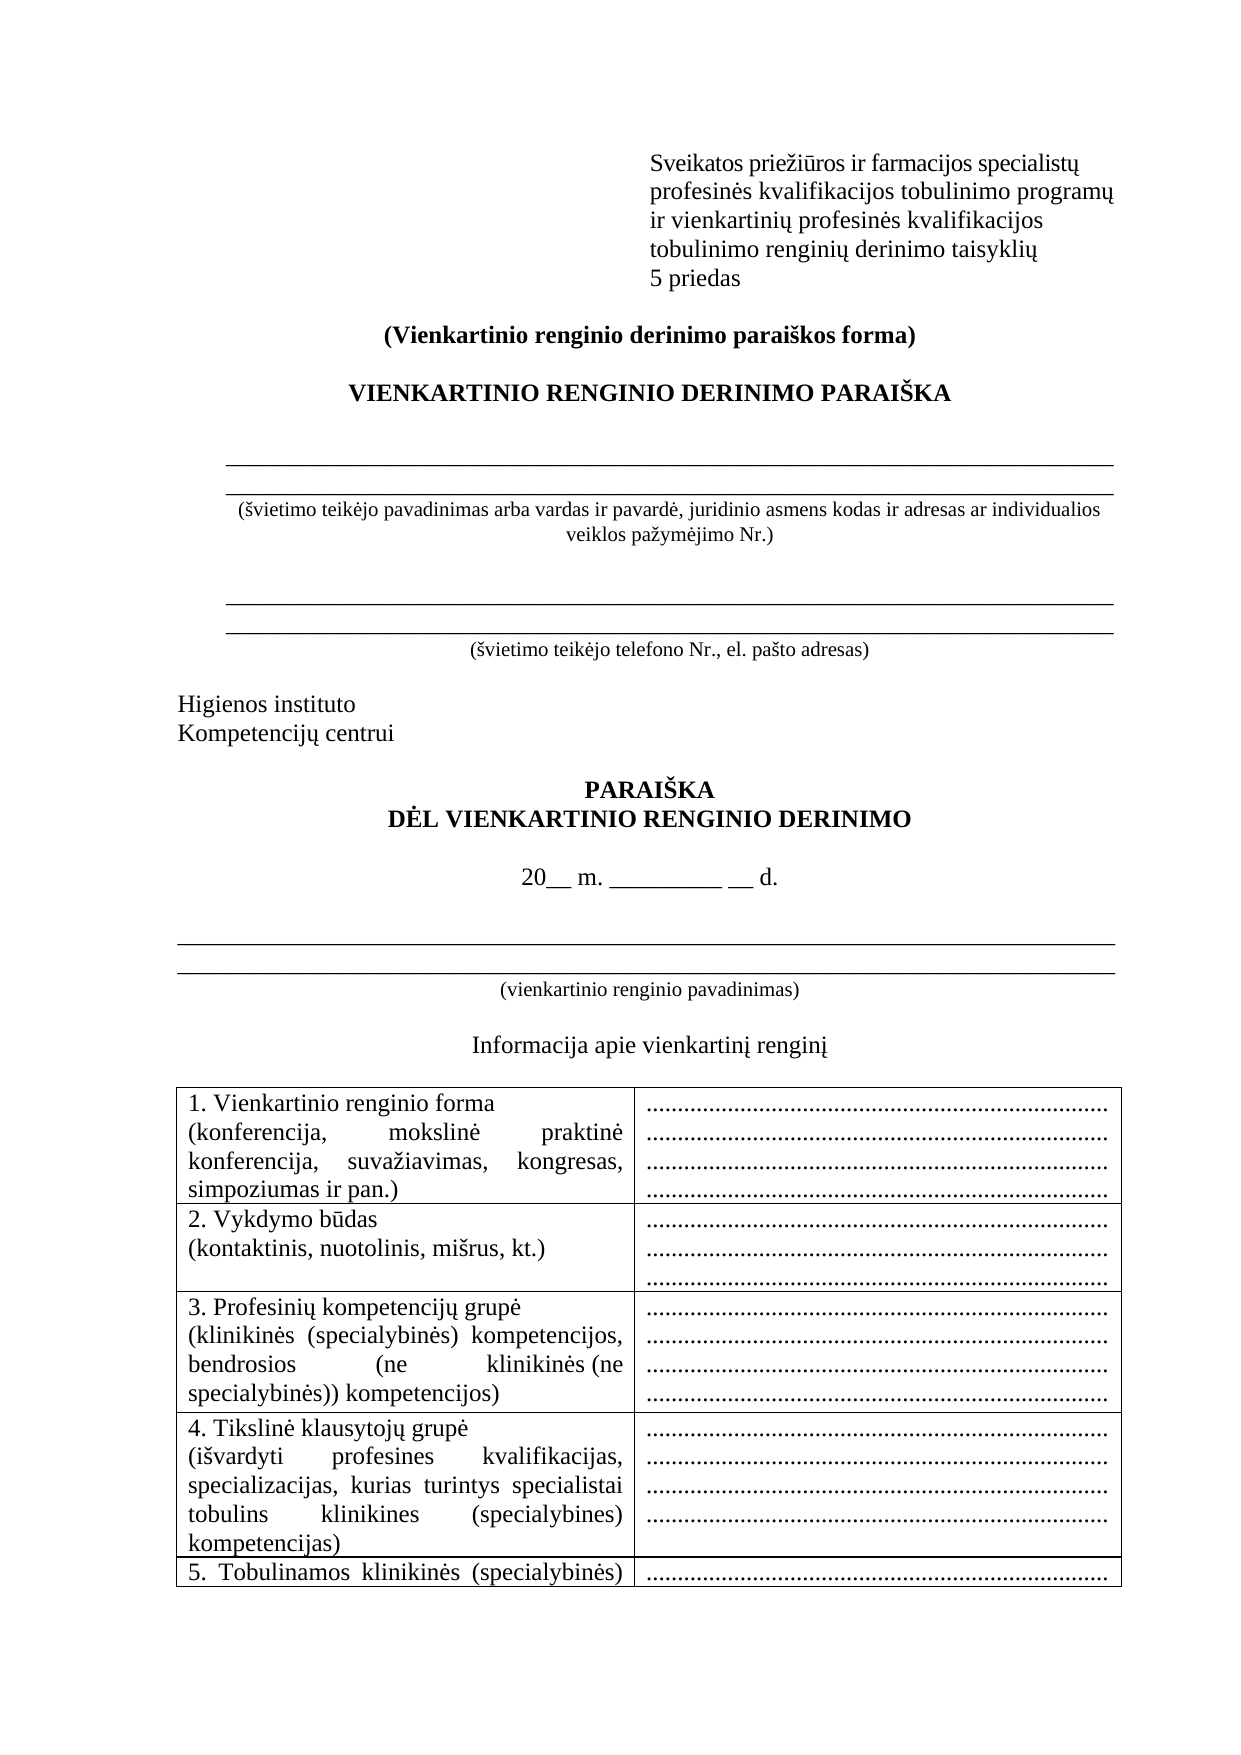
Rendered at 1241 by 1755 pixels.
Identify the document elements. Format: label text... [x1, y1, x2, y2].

text Informacija apie vienkartinį renginį [177, 1030, 1122, 1058]
text Kompetencijų centrui [177, 718, 1122, 747]
table_cell .............................................................................................................................................................................................................................. [635, 1204, 1121, 1291]
table_cell 4. Tikslinė klausytojų grupė (išvardyti profesines kvalifikacijas, specializacijas, kurias turintys specialistai tobulins klinikines (specialybines) kompetencijas) [177, 1413, 634, 1556]
text VIENKARTINIO RENGINIO DERINIMO PARAIŠKa [177, 378, 1122, 406]
table_header _______________________________________________________________________ _______________________________________________________________________ (švietimo teikėjo pavadinimas arba vardas ir pavardė, juridinio asmens kodas ir adresas ar individualios veiklos pažymėjimo Nr.) _______________________________________________________________________ _______________________________________________________________________ (švietimo teikėjo telefono Nr., el. pašto adresas) [194, 406, 1145, 661]
text (vienkartinio renginio pavadinimas) [177, 977, 1122, 1001]
table_cell ........................................................................................................................................................................................................................................................................................................ [635, 1292, 1121, 1412]
table_header 1. Vienkartinio renginio forma (konferencija, mokslinė praktinė konferencija, suvažiavimas, kongresas, simpoziumas ir pan.) [177, 1088, 634, 1203]
table_cell .............................................................................................................................................................................................................................. .......................................................................... [635, 1413, 1121, 1556]
text PARAIŠKA [177, 776, 1122, 804]
table_cell .......................................................................... [635, 1558, 1121, 1586]
text ______________________________________________________________________________________________________________________________________________________ [177, 919, 1122, 977]
text (Vienkartinio renginio derinimo paraiškos forma) [177, 320, 1122, 349]
text Higienos instituto [177, 689, 1122, 718]
text ir vienkartinių profesinės kvalifikacijos [649, 205, 1122, 234]
text profesinės kvalifikacijos tobulinimo programų [649, 176, 1122, 205]
text tobulinimo renginių derinimo taisyklių [649, 234, 1122, 263]
text DĖL VIENKARTINIO RENGINIO DERINIMO [177, 804, 1122, 833]
table_cell 2. Vykdymo būdas (kontaktinis, nuotolinis, mišrus, kt.) [177, 1204, 634, 1291]
table_cell 5. Tobulinamos klinikinės (specialybinės) [177, 1558, 634, 1586]
table_header ........................................................................................................................................................................................................................................................................................................ [635, 1088, 1121, 1203]
text 20__ m. _________ __ d. [177, 862, 1122, 891]
text Sveikatos priežiūros ir farmacijos specialistų [649, 148, 1122, 176]
table_cell 3. Profesinių kompetencijų grupė (klinikinės (specialybinės) kompetencijos, bendrosios (ne klinikinės (ne specialybinės)) kompetencijos) [177, 1292, 634, 1412]
text 5 priedas [649, 263, 1122, 291]
